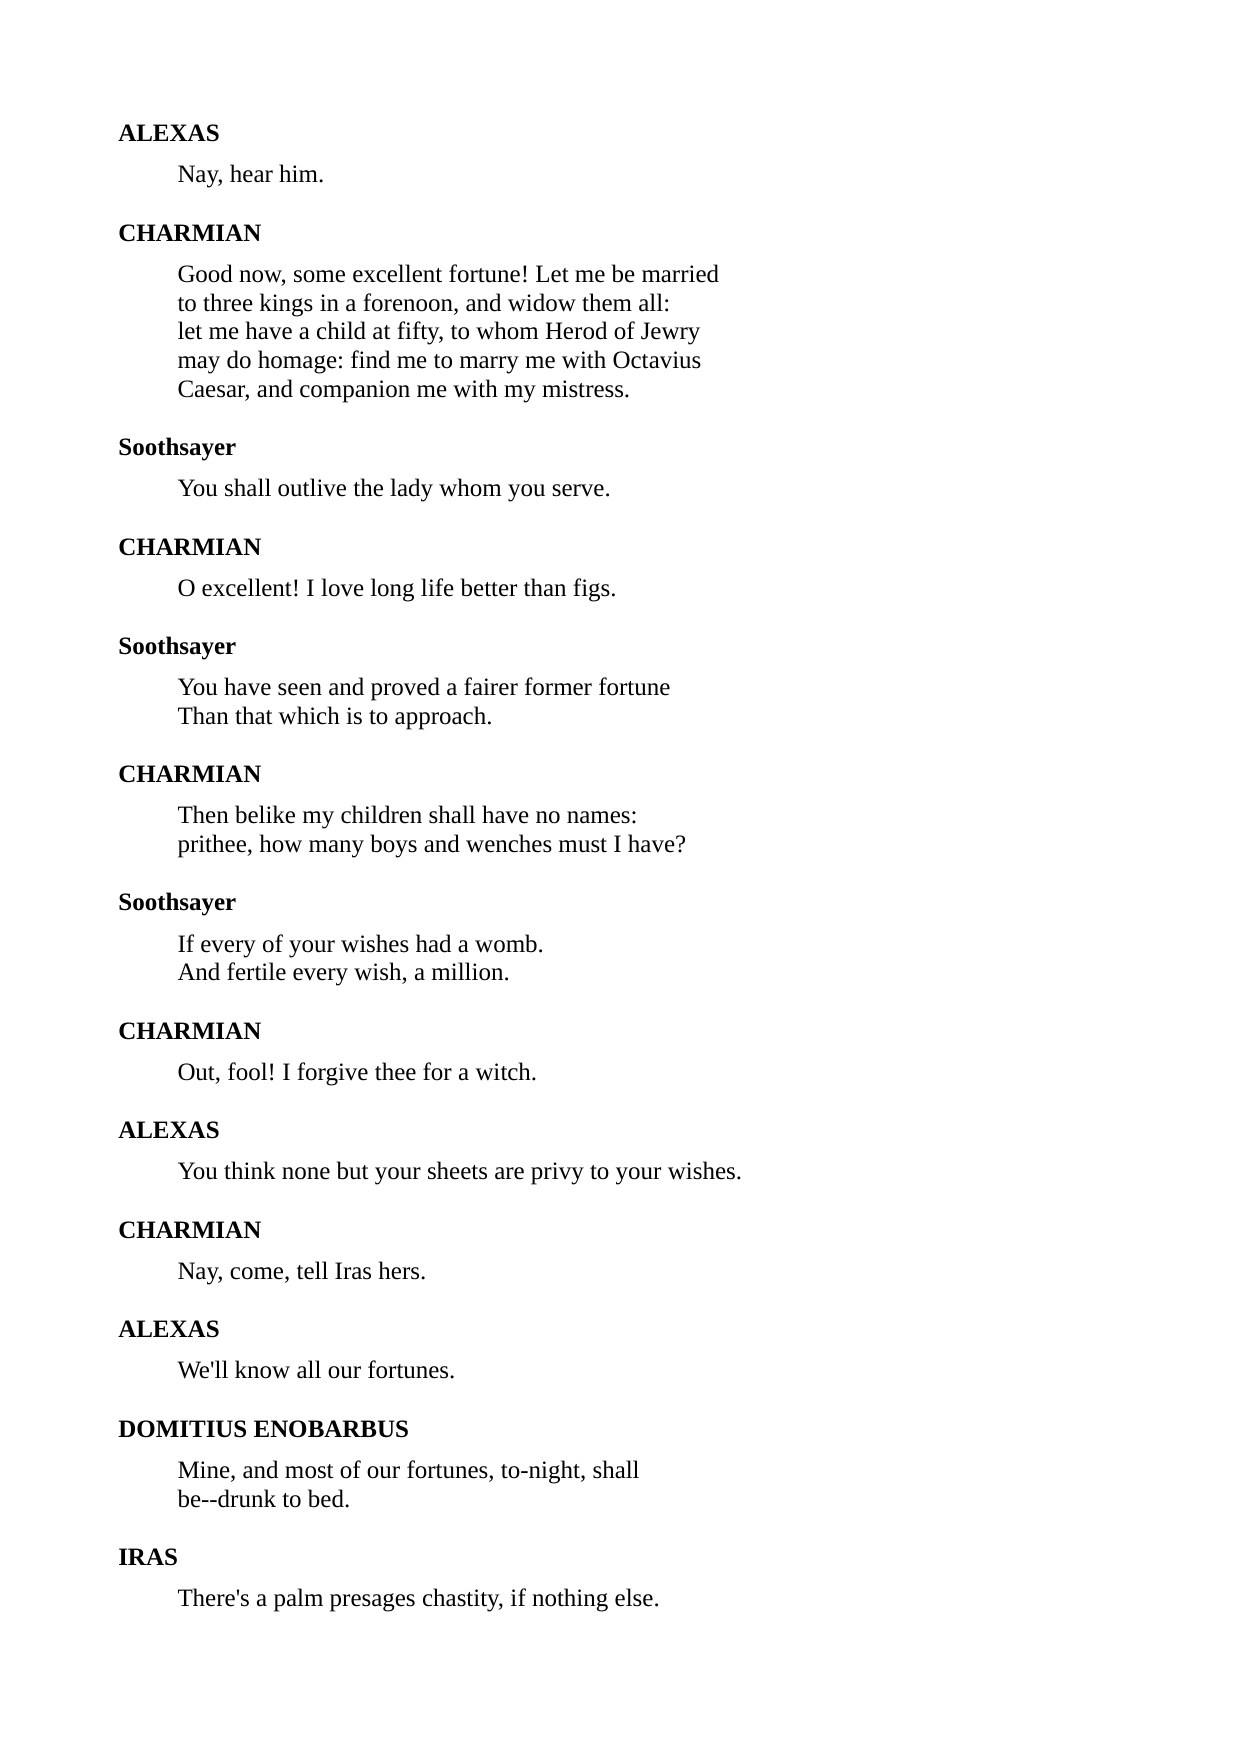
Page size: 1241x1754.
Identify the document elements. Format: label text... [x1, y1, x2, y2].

text There's a palm presages chastity, if nothing else. [177, 1583, 1063, 1612]
text CHARMIAN [118, 532, 1122, 560]
text You shall outlive the lady whom you serve. [177, 473, 1063, 502]
text CHARMIAN [118, 759, 1122, 788]
text Nay, come, tell Iras hers. [177, 1256, 1063, 1285]
text You have seen and proved a fairer former fortune Than that which is to approach. [177, 672, 1063, 730]
text CHARMIAN [118, 1215, 1122, 1243]
text Soothsayer [118, 887, 1122, 916]
text Then belike my children shall have no names: prithee, how many boys and wenches must I have? [177, 801, 1063, 858]
text Soothsayer [118, 432, 1122, 461]
text Mine, and most of our fortunes, to-night, shall be--drunk to bed. [177, 1455, 1063, 1512]
text If every of your wishes had a womb. And fertile every wish, a million. [177, 929, 1063, 986]
text CHARMIAN [118, 218, 1122, 246]
text Out, fool! I forgive thee for a witch. [177, 1057, 1063, 1086]
text DOMITIUS ENOBARBUS [118, 1414, 1122, 1442]
text O excellent! I love long life better than figs. [177, 573, 1063, 602]
text CHARMIAN [118, 1016, 1122, 1044]
text We'll know all our fortunes. [177, 1355, 1063, 1384]
text Good now, some excellent fortune! Let me be married to three kings in a forenoon, and widow them all: let me have a child at fifty, to whom Herod of Jewry may do homage: find me to marry me with Octavius Caesar, and companion me with my mistress. [177, 259, 1063, 403]
text ALEXAS [118, 1115, 1122, 1144]
text ALEXAS [118, 118, 1122, 147]
text You think none but your sheets are privy to your wishes. [177, 1156, 1063, 1185]
text ALEXAS [118, 1314, 1122, 1343]
text Nay, hear him. [177, 159, 1063, 188]
text Soothsayer [118, 631, 1122, 660]
text IRAS [118, 1542, 1122, 1571]
